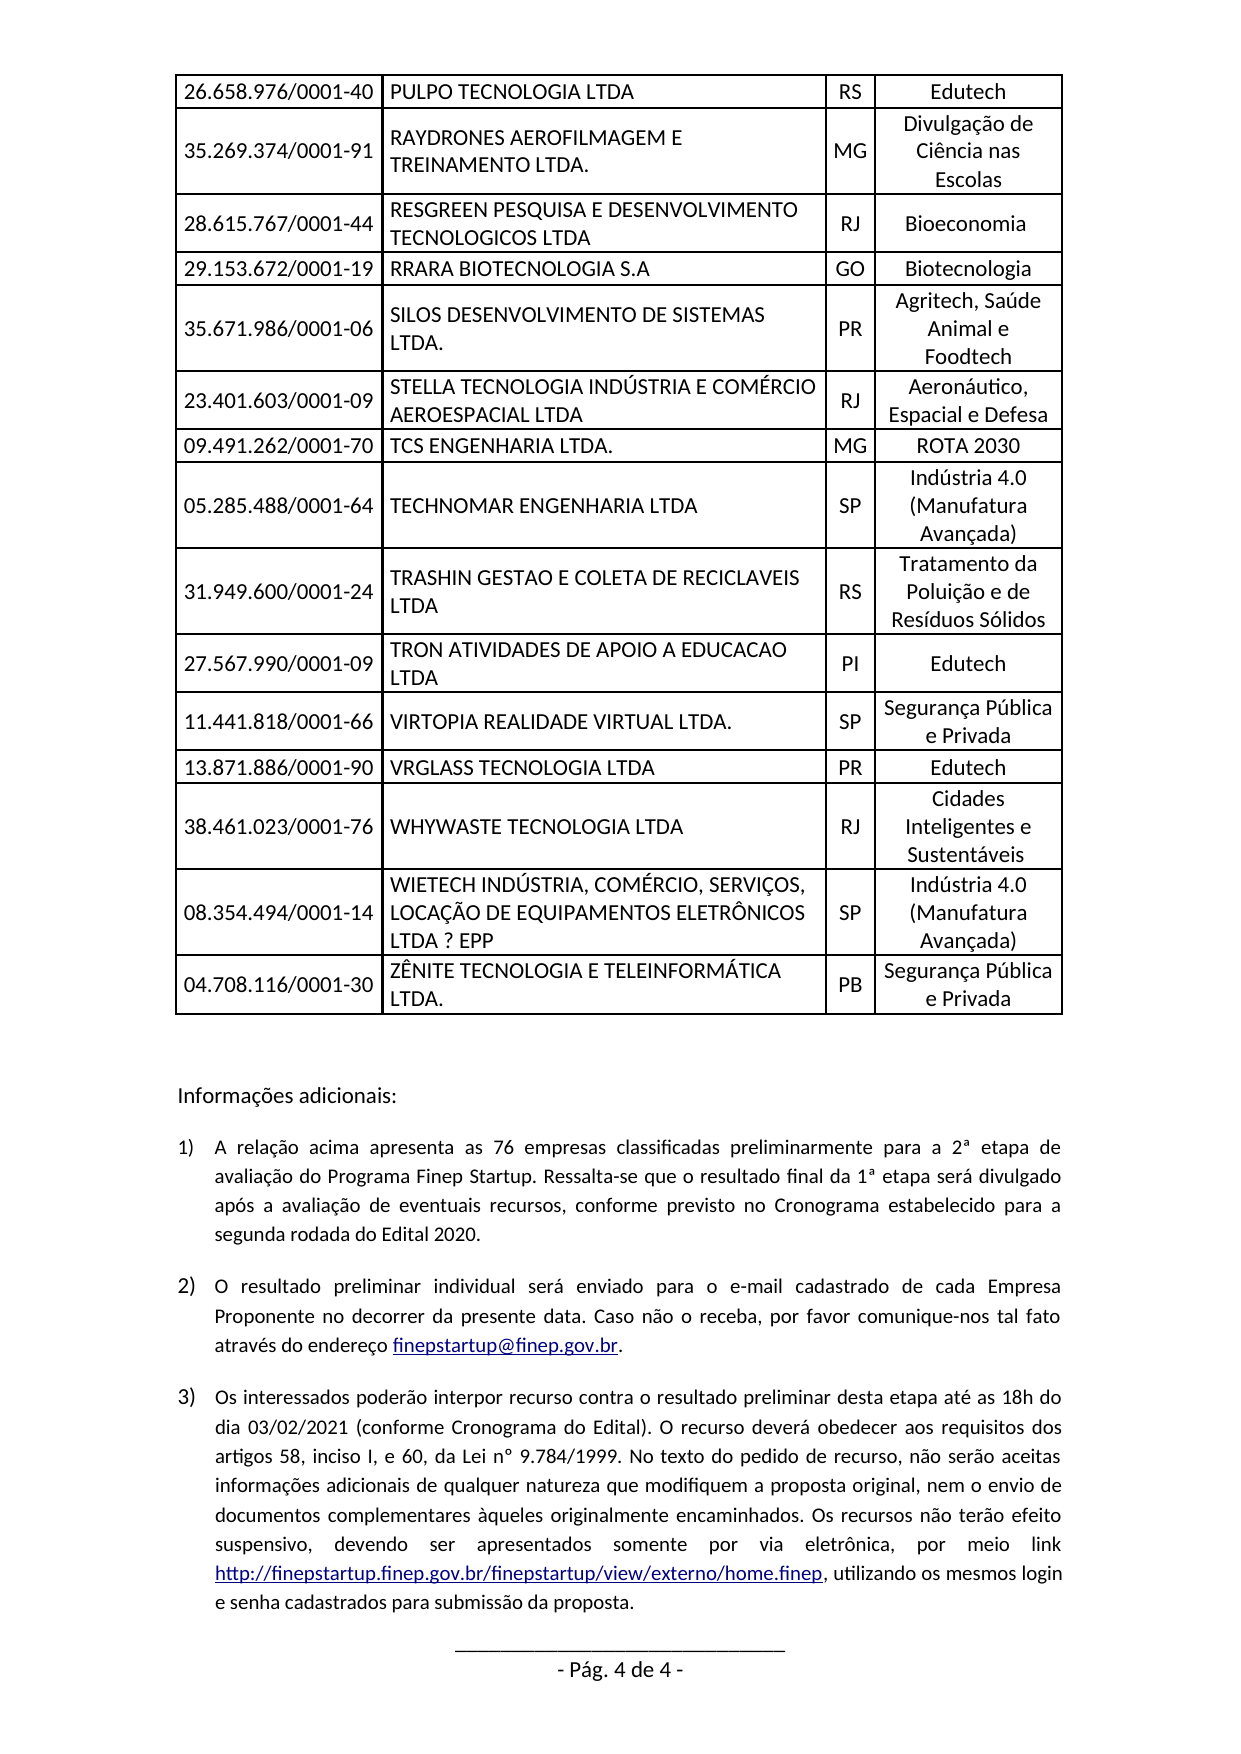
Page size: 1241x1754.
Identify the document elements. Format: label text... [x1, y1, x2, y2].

table_cell 35.269.374/0001-91 [177, 109, 381, 193]
table_cell 27.567.990/0001-09 [177, 635, 381, 691]
table_cell RRARA BIOTECNOLOGIA S.A [384, 253, 825, 284]
table_cell PR [827, 286, 874, 370]
table_cell Indústria 4.0 (Manufatura Avançada) [876, 870, 1061, 954]
table_cell 35.671.986/0001-06 [177, 286, 381, 370]
table_cell 04.708.116/0001-30 [177, 956, 381, 1012]
table_cell RJ [827, 195, 874, 251]
table_cell SP [827, 693, 874, 749]
table_cell 38.461.023/0001-76 [177, 784, 381, 868]
table_cell MG [827, 109, 874, 193]
table_cell 23.401.603/0001-09 [177, 372, 381, 428]
table_cell STELLA TECNOLOGIA INDÚSTRIA E COMÉRCIO AEROESPACIAL LTDA [384, 372, 825, 428]
table_cell TRON ATIVIDADES DE APOIO A EDUCACAO LTDA [384, 635, 825, 691]
table_cell Segurança Pública e Privada [876, 956, 1061, 1012]
table_cell VRGLASS TECNOLOGIA LTDA [384, 751, 825, 782]
table_cell 05.285.488/0001-64 [177, 463, 381, 547]
table_cell PI [827, 635, 874, 691]
text Informações adicionais: [177, 1081, 1063, 1109]
table_cell Indústria 4.0 (Manufatura Avançada) [876, 463, 1061, 547]
table_cell Cidades Inteligentes e Sustentáveis [876, 784, 1061, 868]
table_cell 28.615.767/0001-44 [177, 195, 381, 251]
table_cell TECHNOMAR ENGENHARIA LTDA [384, 463, 825, 547]
table_cell RS [827, 76, 874, 107]
table_cell TCS ENGENHARIA LTDA. [384, 430, 825, 461]
table_cell 09.491.262/0001-70 [177, 430, 381, 461]
table_cell WHYWASTE TECNOLOGIA LTDA [384, 784, 825, 868]
table_cell Agritech, Saúde Animal e Foodtech [876, 286, 1061, 370]
table_cell Edutech [876, 635, 1061, 691]
table_cell WIETECH INDÚSTRIA, COMÉRCIO, SERVIÇOS, LOCAÇÃO DE EQUIPAMENTOS ELETRÔNICOS LTDA ? EPP [384, 870, 825, 954]
table_cell 31.949.600/0001-24 [177, 549, 381, 633]
table_cell Segurança Pública e Privada [876, 693, 1061, 749]
table_cell PULPO TECNOLOGIA LTDA [384, 76, 825, 107]
table_cell MG [827, 430, 874, 461]
table_cell TRASHIN GESTAO E COLETA DE RECICLAVEIS LTDA [384, 549, 825, 633]
table_cell GO [827, 253, 874, 284]
table_cell RAYDRONES AEROFILMAGEM E TREINAMENTO LTDA. [384, 109, 825, 193]
table_cell 13.871.886/0001-90 [177, 751, 381, 782]
table_cell SP [827, 463, 874, 547]
table_cell 08.354.494/0001-14 [177, 870, 381, 954]
list A relação acima apresenta as 76 empresas classificadas preliminarmente para a 2ª etapa de avaliação do Programa Finep Startup. Ressalta-se que o resultado final da 1ª etapa será divulgado após a avaliação de eventuais recursos, conforme previsto no Cronograma estabelecido para a segunda rodada do Edital 2020. [177, 1134, 1063, 1247]
table_cell RS [827, 549, 874, 633]
table_cell VIRTOPIA REALIDADE VIRTUAL LTDA. [384, 693, 825, 749]
table_cell Tratamento da Poluição e de Resíduos Sólidos [876, 549, 1061, 633]
list Os interessados poderão interpor recurso contra o resultado preliminar desta etapa até as 18h do dia 03/02/2021 (conforme Cronograma do Edital). O recurso deverá obedecer aos requisitos dos artigos 58, inciso I, e 60, da Lei nº 9.784/1999. No texto do pedido de recurso, não serão aceitas informações adicionais de qualquer natureza que modifiquem a proposta original, nem o envio de documentos complementares àqueles originalmente encaminhados. Os recursos não terão efeito suspensivo, devendo ser apresentados somente por via eletrônica, por meio link http://finepstartup.finep.gov.br/finepstartup/view/externo/home.finep, utilizando os mesmos login e senha cadastrados para submissão da proposta. [177, 1382, 1063, 1615]
table_cell Aeronáutico, Espacial e Defesa [876, 372, 1061, 428]
table_cell 11.441.818/0001-66 [177, 693, 381, 749]
table_cell Bioeconomia [876, 195, 1061, 251]
table_cell SP [827, 870, 874, 954]
table_cell SILOS DESENVOLVIMENTO DE SISTEMAS LTDA. [384, 286, 825, 370]
table_cell RJ [827, 784, 874, 868]
table_cell ZÊNITE TECNOLOGIA E TELEINFORMÁTICA LTDA. [384, 956, 825, 1012]
list O resultado preliminar individual será enviado para o e-mail cadastrado de cada Empresa Proponente no decorrer da presente data. Caso não o receba, por favor comunique-nos tal fato através do endereço finepstartup@finep.gov.br. [177, 1272, 1063, 1358]
table_cell 26.658.976/0001-40 [177, 76, 381, 107]
table_cell ROTA 2030 [876, 430, 1061, 461]
table_cell PB [827, 956, 874, 1012]
table_cell RJ [827, 372, 874, 428]
table_cell PR [827, 751, 874, 782]
table_cell Edutech [876, 751, 1061, 782]
table_cell Divulgação de Ciência nas Escolas [876, 109, 1061, 193]
table_cell RESGREEN PESQUISA E DESENVOLVIMENTO TECNOLOGICOS LTDA [384, 195, 825, 251]
table_cell Biotecnologia [876, 253, 1061, 284]
table_cell 29.153.672/0001-19 [177, 253, 381, 284]
table_cell Edutech [876, 76, 1061, 107]
